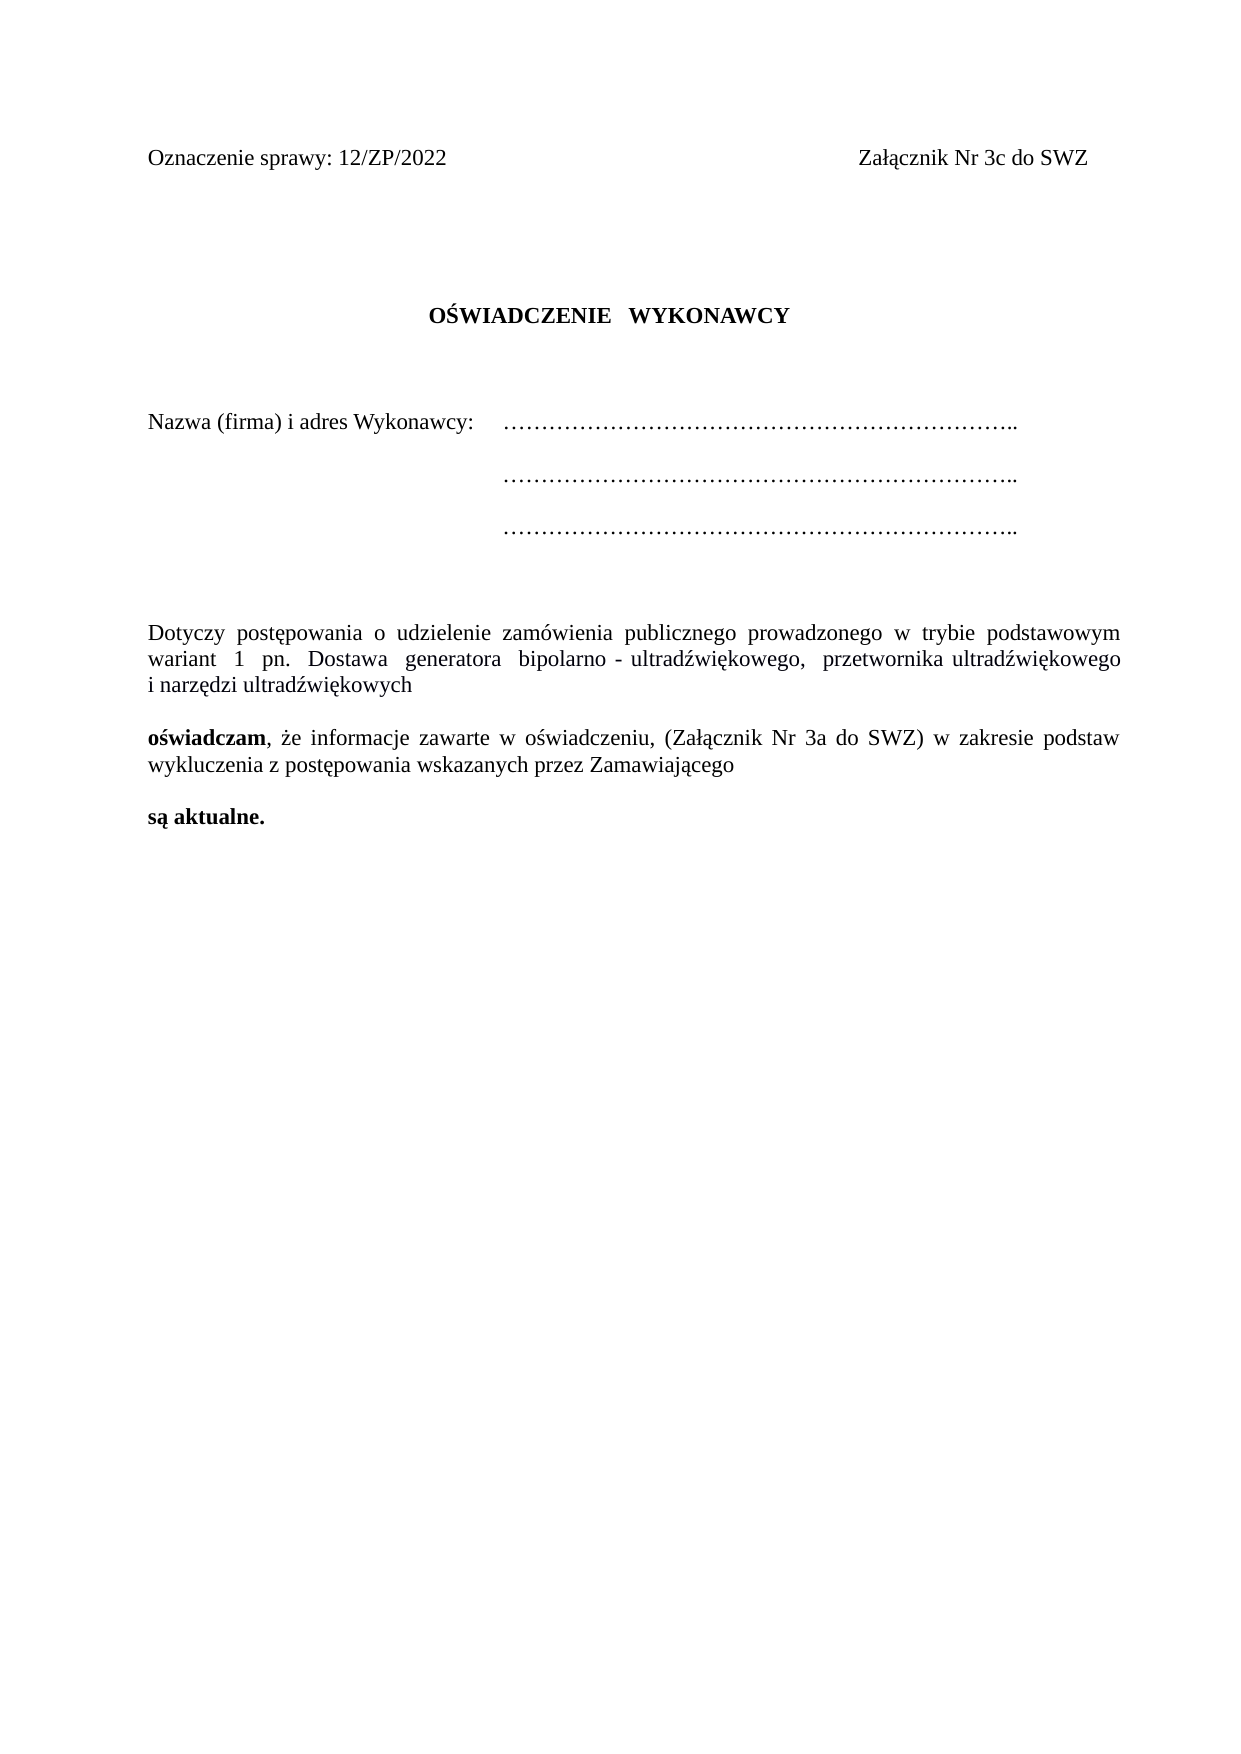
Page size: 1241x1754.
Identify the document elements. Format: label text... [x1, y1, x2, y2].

text oświadczam, że informacje zawarte w oświadczeniu, (Załącznik Nr 3a do SWZ) w zakresie podstaw wykluczenia z postępowania wskazanych przez Zamawiającego [148, 724, 1122, 777]
text ………………………………………………………….. [148, 513, 1122, 540]
text Dotyczy postępowania o udzielenie zamówienia publicznego prowadzonego w trybie podstawowym wariant 1 pn. Dostawa generatora bipolarno - ultradźwiękowego, przetwornika ultradźwiękowego i narzędzi ultradźwiękowych [148, 619, 1122, 698]
text są aktualne. [148, 803, 1122, 830]
text ………………………………………………………….. [148, 461, 1122, 487]
text Nazwa (firma) i adres Wykonawcy: ………………………………………………………….. [148, 408, 1122, 434]
text Oznaczenie sprawy: 12/ZP/2022 Załącznik Nr 3c do SWZ [148, 144, 1122, 171]
text OŚWIADCZENIE WYKONAWCY [148, 303, 1122, 329]
